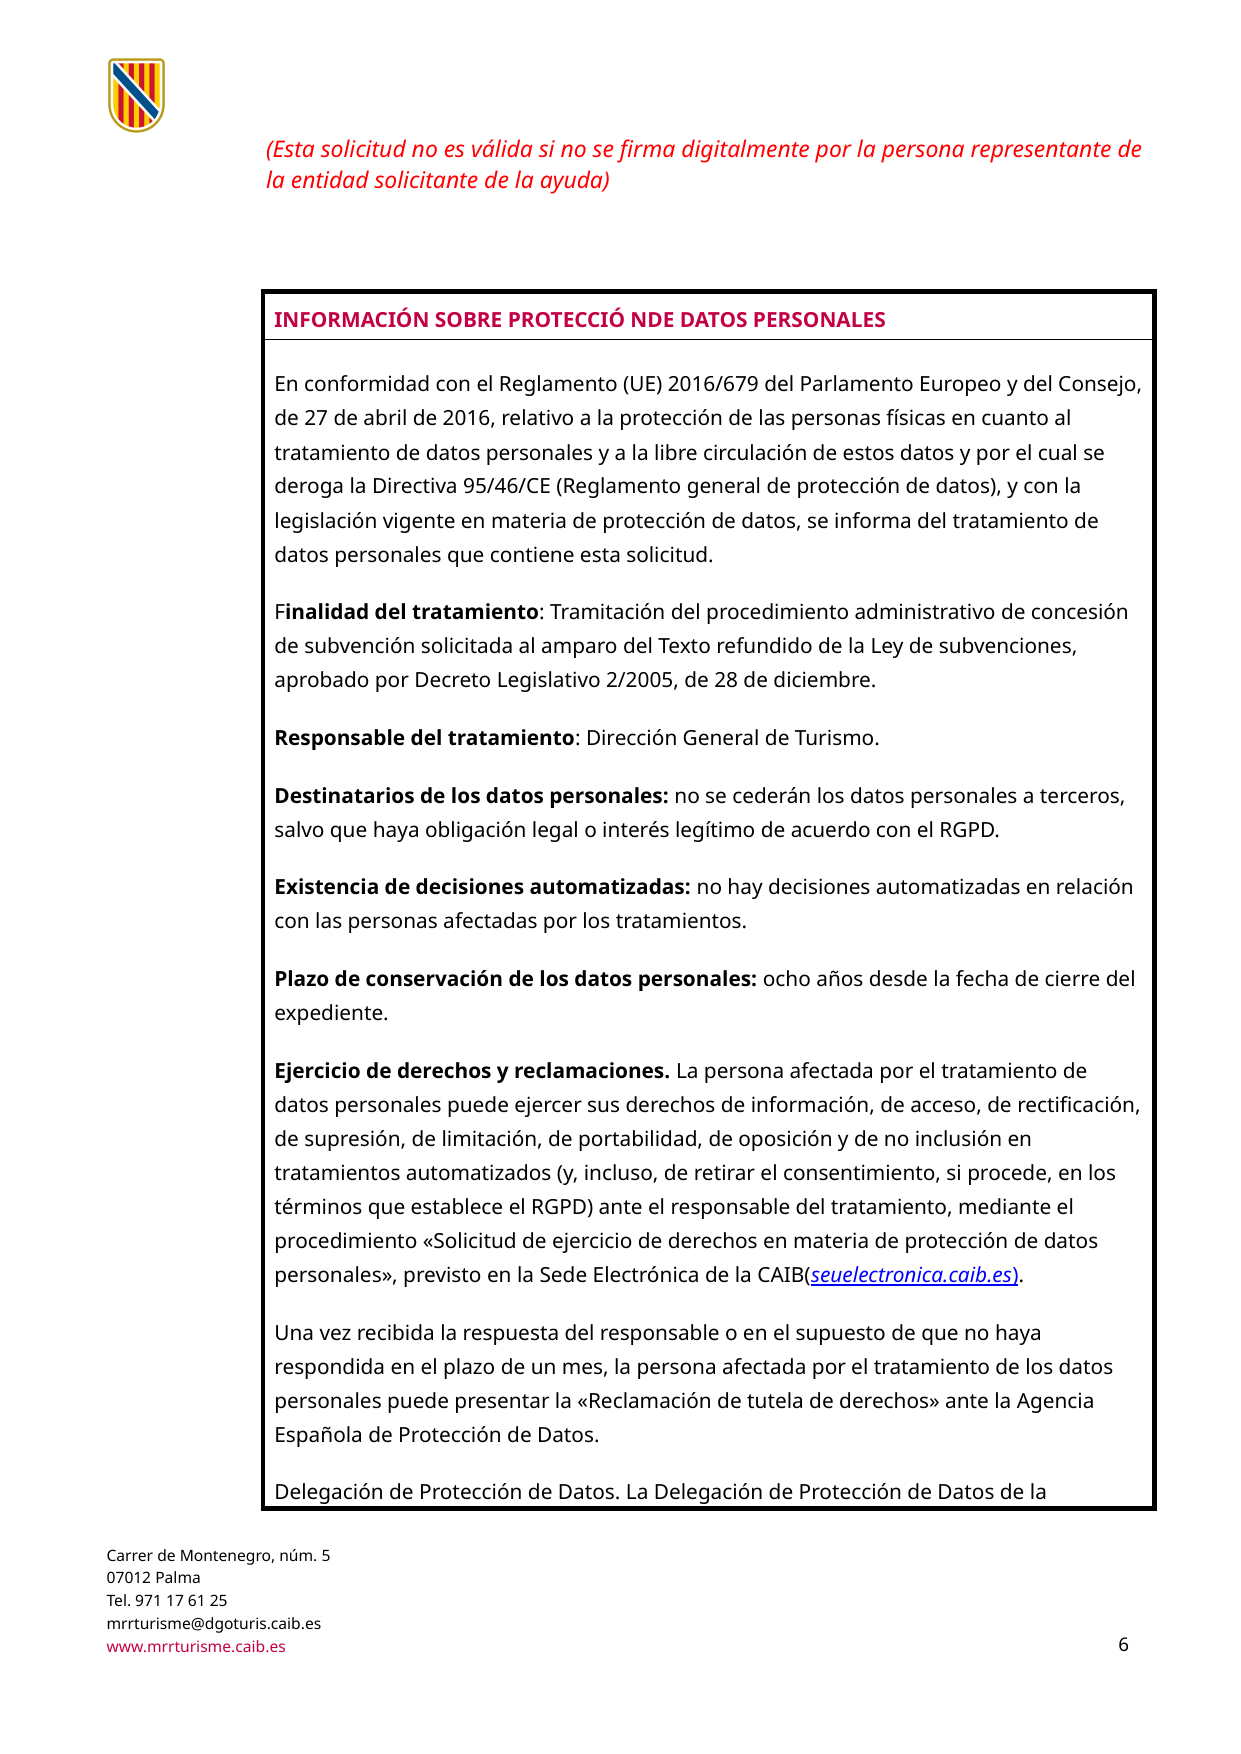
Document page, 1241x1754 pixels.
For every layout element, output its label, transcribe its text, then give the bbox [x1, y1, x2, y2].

picture [90, 30, 183, 161]
table_header INFORMACIÓN SOBRE PROTECCIÓ NDE DATOS PERSONALES [265, 294, 1152, 339]
table_cell Responsable del tratamiento: Dirección General de Turismo. [265, 694, 1152, 752]
table_cell En conformidad con el Reglamento (UE) 2016/679 del Parlamento Europeo y del Consejo, de 27 de abril de 2016, relativo a la protección de las personas físicas en cuanto al tratamiento de datos personales y a la libre circulación de estos datos y por el cual se deroga la Directiva 95/46/CE (Reglamento general de protección de datos), y con la legislación vigente en materia de protección de datos, se informa del tratamiento de datos personales que contiene esta solicitud. [265, 340, 1152, 568]
table_cell Una vez recibida la respuesta del responsable o en el supuesto de que no haya respondida en el plazo de un mes, la persona afectada por el tratamiento de los datos personales puede presentar la «Reclamación de tutela de derechos» ante la Agencia Española de Protección de Datos. [265, 1289, 1152, 1448]
table_cell Destinatarios de los datos personales: no se cederán los datos personales a terceros, salvo que haya obligación legal o interés legítimo de acuerdo con el RGPD. [265, 752, 1152, 843]
table_cell Plazo de conservación de los datos personales: ocho años desde la fecha de cierre del expediente. [265, 935, 1152, 1027]
table_cell Ejercicio de derechos y reclamaciones. La persona afectada por el tratamiento de datos personales puede ejercer sus derechos de información, de acceso, de rectificación, de supresión, de limitación, de portabilidad, de oposición y de no inclusión en tratamientos automatizados (y, incluso, de retirar el consentimiento, si procede, en los términos que establece el RGPD) ante el responsable del tratamiento, mediante el procedimiento «Solicitud de ejercicio de derechos en materia de protección de datos personales», previsto en la Sede Electrónica de la CAIB(seuelectronica.caib.es). [265, 1027, 1152, 1288]
text (Esta solicitud no es válida si no se firma digitalmente por la persona representante de la entidad solicitante de la ayuda) [266, 133, 1152, 195]
table_cell Delegación de Protección de Datos. La Delegación de Protección de Datos de la [265, 1448, 1152, 1506]
table_cell Existencia de decisiones automatizadas: no hay decisiones automatizadas en relación con las personas afectadas por los tratamientos. [265, 843, 1152, 935]
table_cell Finalidad del tratamiento: Tramitación del procedimiento administrativo de concesión de subvención solicitada al amparo del Texto refundido de la Ley de subvenciones, aprobado por Decreto Legislativo 2/2005, de 28 de diciembre. [265, 568, 1152, 694]
